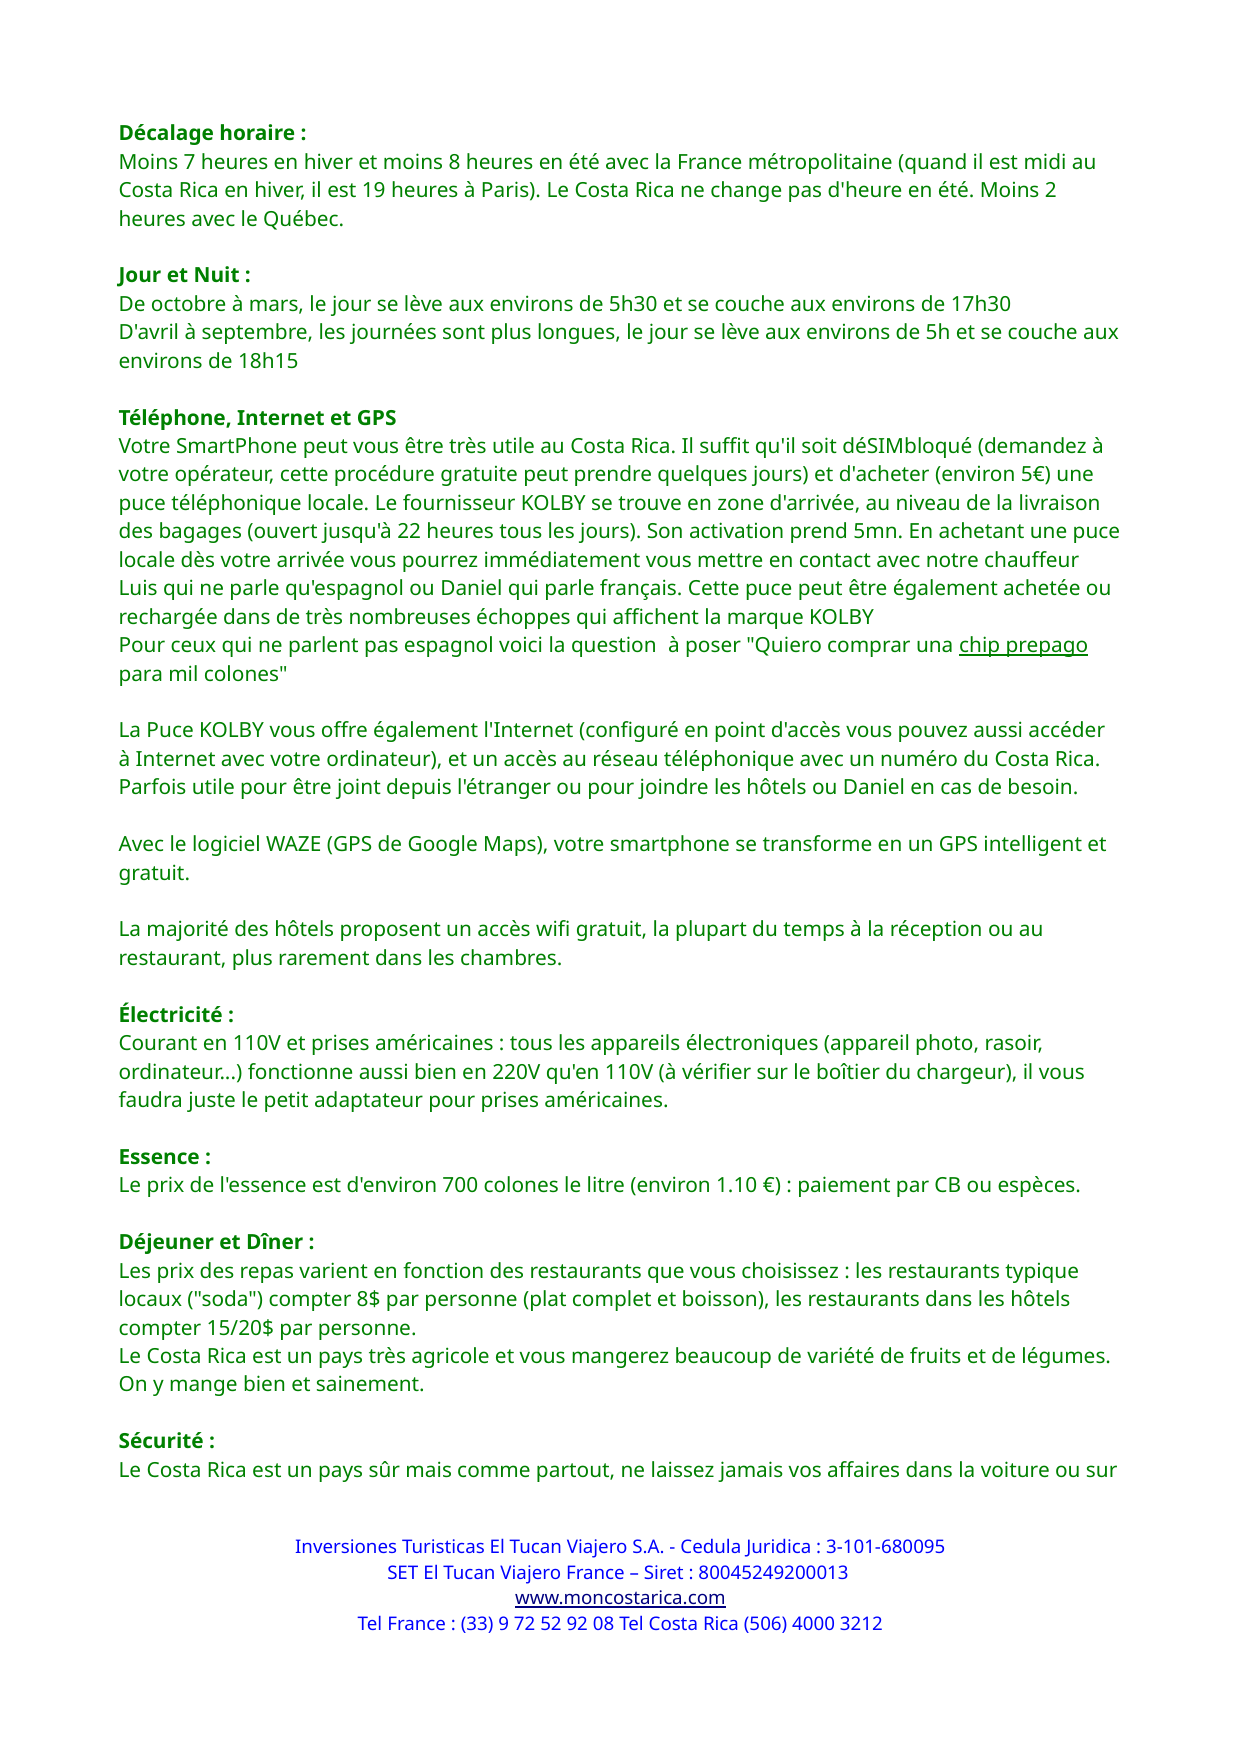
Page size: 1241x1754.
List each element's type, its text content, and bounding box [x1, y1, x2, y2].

text Électricité : Courant en 110V et prises américaines : tous les appareils électroniques (appareil photo, rasoir, ordinateur...) fonctionne aussi bien en 220V qu'en 110V (à vérifier sur le boîtier du chargeur), il vous faudra juste le petit adaptateur pour prises américaines. [118, 1000, 1122, 1114]
text Décalage horaire : [118, 118, 1122, 147]
text La Puce KOLBY vous offre également l'Internet (configuré en point d'accès vous pouvez aussi accéder à Internet avec votre ordinateur), et un accès au réseau téléphonique avec un numéro du Costa Rica. Parfois utile pour être joint depuis l'étranger ou pour joindre les hôtels ou Daniel en cas de besoin. Avec le logiciel WAZE (GPS de Google Maps), votre smartphone se transforme en un GPS intelligent et gratuit. La majorité des hôtels proposent un accès wifi gratuit, la plupart du temps à la réception ou au restaurant, plus rarement dans les chambres. [118, 716, 1122, 971]
text Sécurité : [118, 1426, 1122, 1455]
text Pour ceux qui ne parlent pas espagnol voici la question à poser "Quiero comprar una chip prepago para mil colones" [118, 630, 1122, 687]
text Jour et Nuit : De octobre à mars, le jour se lève aux environs de 5h30 et se couche aux environs de 17h30 D'avril à septembre, les journées sont plus longues, le jour se lève aux environs de 5h et se couche aux environs de 18h15 [118, 261, 1122, 374]
text Le Costa Rica est un pays sûr mais comme partout, ne laissez jamais vos affaires dans la voiture ou sur [118, 1455, 1122, 1483]
text Essence : Le prix de l'essence est d'environ 700 colones le litre (environ 1.10 €) : paiement par CB ou espèces. [118, 1114, 1122, 1227]
text Déjeuner et Dîner : Les prix des repas varient en fonction des restaurants que vous choisissez : les restaurants typique locaux ("soda") compter 8$ par personne (plat complet et boisson), les restaurants dans les hôtels compter 15/20$ par personne. Le Costa Rica est un pays très agricole et vous mangerez beaucoup de variété de fruits et de légumes. On y mange bien et sainement. [118, 1227, 1122, 1398]
text Téléphone, Internet et GPS [118, 374, 1122, 431]
text Moins 7 heures en hiver et moins 8 heures en été avec la France métropolitaine (quand il est midi au Costa Rica en hiver, il est 19 heures à Paris). Le Costa Rica ne change pas d'heure en été. Moins 2 heures avec le Québec. [118, 147, 1122, 261]
text Votre SmartPhone peut vous être très utile au Costa Rica. Il suffit qu'il soit déSIMbloqué (demandez à votre opérateur, cette procédure gratuite peut prendre quelques jours) et d'acheter (environ 5€) une puce téléphonique locale. Le fournisseur KOLBY se trouve en zone d'arrivée, au niveau de la livraison des bagages (ouvert jusqu'à 22 heures tous les jours). Son activation prend 5mn. En achetant une puce locale dès votre arrivée vous pourrez immédiatement vous mettre en contact avec notre chauffeur Luis qui ne parle qu'espagnol ou Daniel qui parle français. Cette puce peut être également achetée ou rechargée dans de très nombreuses échoppes qui affichent la marque KOLBY [118, 431, 1122, 630]
